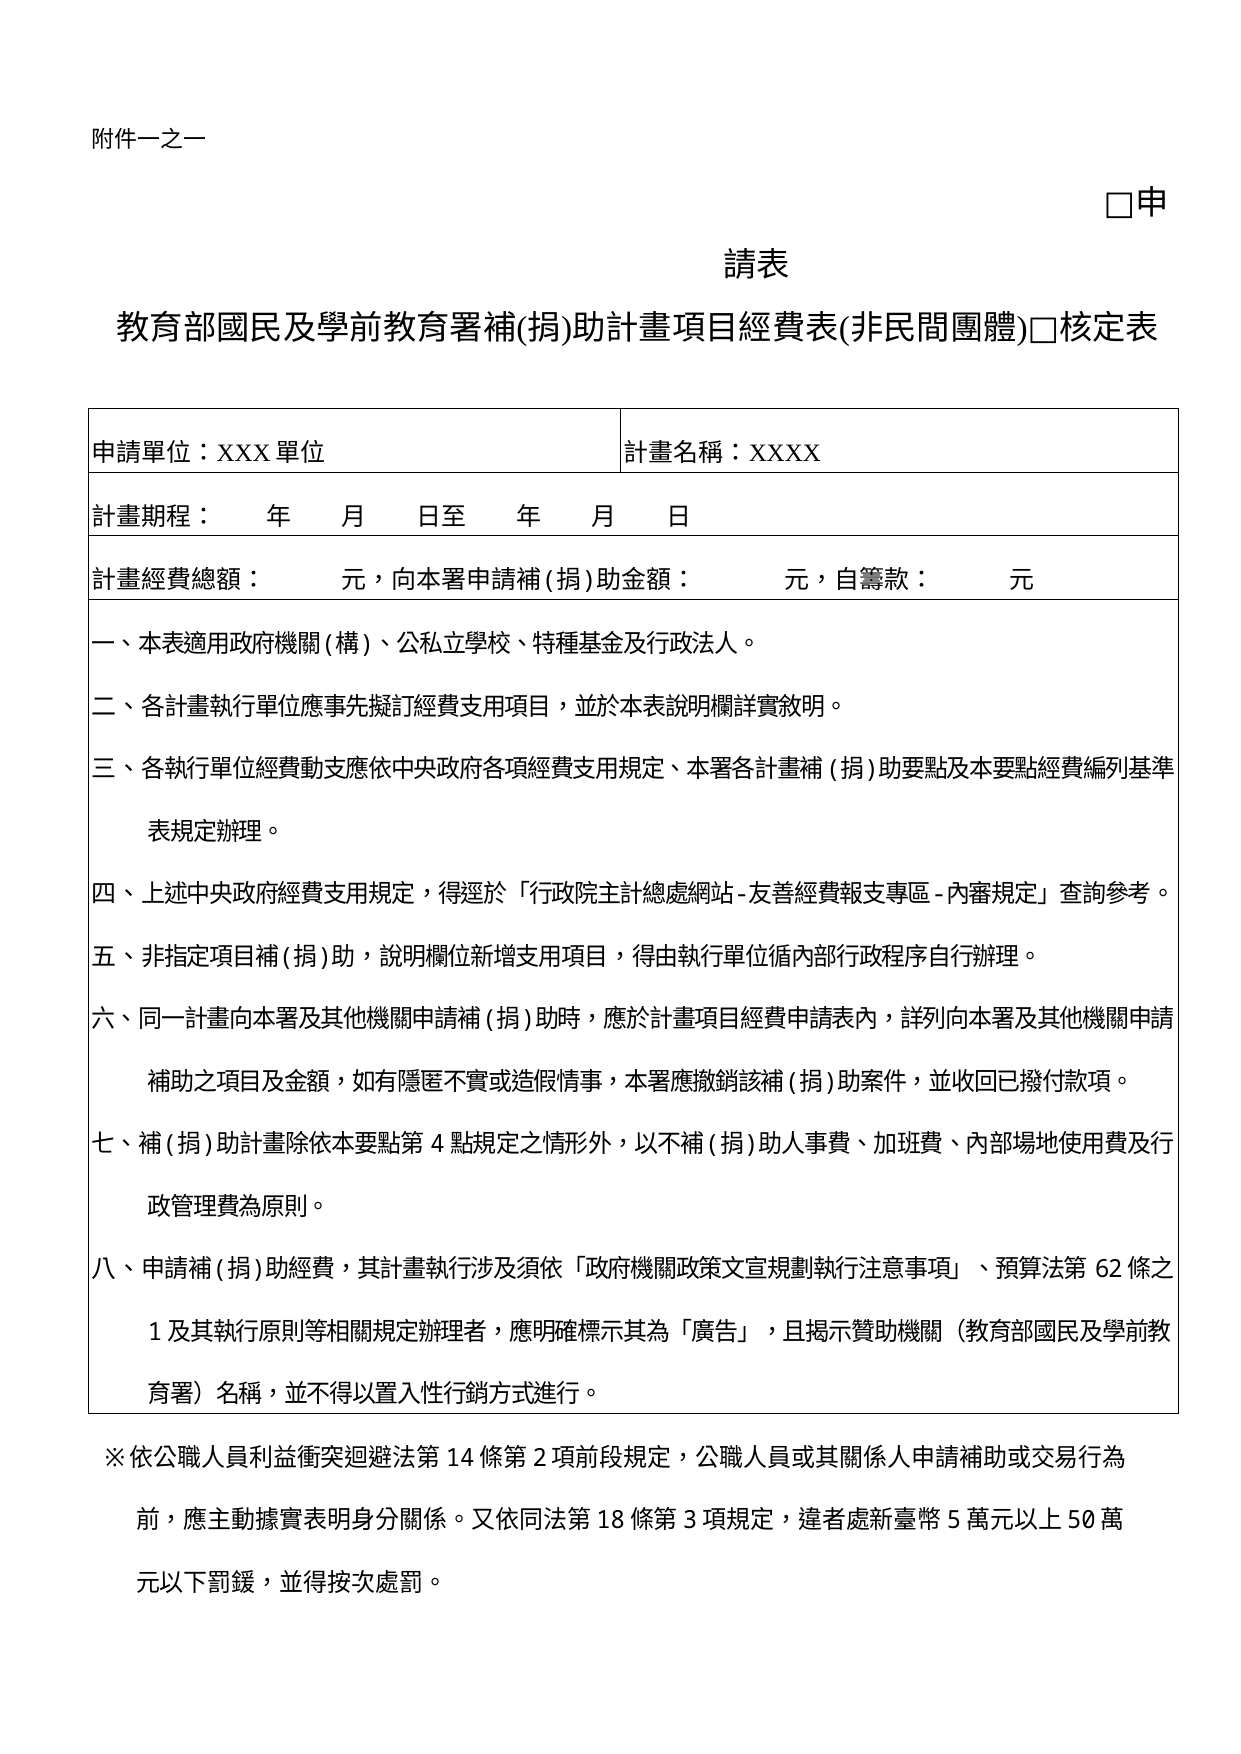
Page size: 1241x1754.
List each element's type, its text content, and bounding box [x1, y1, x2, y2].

table_cell 計畫名稱：XXXX [621, 409, 1178, 472]
table_cell 計畫期程： 年 月 日至 年 月 日 [89, 473, 1178, 535]
table_cell [1179, 408, 1187, 472]
table_cell [396, 158, 518, 283]
table_cell [518, 346, 720, 408]
table_cell [89, 158, 396, 283]
table_cell [1179, 599, 1187, 1412]
table_cell 申請單位：XXX單位 [89, 409, 620, 472]
table_header [720, 96, 1187, 158]
table_cell [518, 158, 720, 283]
table_header [396, 96, 518, 158]
table_cell 教育部國民及學前教育署補(捐)助計畫項目經費表(非民間團體)□核定表 [89, 283, 1187, 346]
table_cell 備註： 本表適用政府機關(構)、公私立學校、特種基金及行政法人。 各計畫執行單位應事先擬訂經費支用項目，並於本表說明欄詳實敘明。 各執行單位經費動支應依中央政府各項經費支用規定、本署各計畫補(捐)助要點及本要點經費編列基準表規定辦理。 上述中央政府經費支用規定，得逕於「行政院主計總處網站-友善經費報支專區-內審規定」查詢參考。 非指定項目補(捐)助，說明欄位新增支用項目，得由執行單位循內部行政程序自行辦理。 同一計畫向本署及其他機關申請補(捐)助時，應於計畫項目經費申請表內，詳列向本署及其他機關申請補助之項目及金額，如有隱匿不實或造假情事，本署應撤銷該補(捐)助案件，並收回已撥付款項。 補(捐)助計畫除依本要點第4點規定之情形外，以不補(捐)助人事費、加班費、內部場地使用費及行政管理費為原則。 申請補(捐)助經費，其計畫執行涉及須依「政府機關政策文宣規劃執行注意事項」、預算法第62條之1及其執行原則等相關規定辦理者，應明確標示其為「廣告」，且揭示贊助機關（教育部國民及學前教育署）名稱，並不得以置入性行銷方式進行。 [89, 600, 1178, 1412]
table_cell □申請表 [720, 158, 1187, 283]
table_cell 計畫經費總額： 元，向本署申請補(捐)助金額： 元，自籌款： 元 [89, 536, 1178, 599]
table_cell [396, 346, 518, 408]
table_header [518, 96, 720, 158]
table_cell [1179, 472, 1187, 535]
table_cell [89, 346, 396, 408]
table_cell [1179, 535, 1187, 599]
table_header 附件一之一 [89, 96, 396, 158]
text ※依公職人員利益衝突迴避法第14條第2項前段規定，公職人員或其關係人申請補助或交易行為前，應主動據實表明身分關係。又依同法第18條第3項規定，違者處新臺幣5萬元以上50萬元以下罰鍰，並得按次處罰。 [100, 1414, 1140, 1601]
table_cell [720, 346, 1187, 408]
